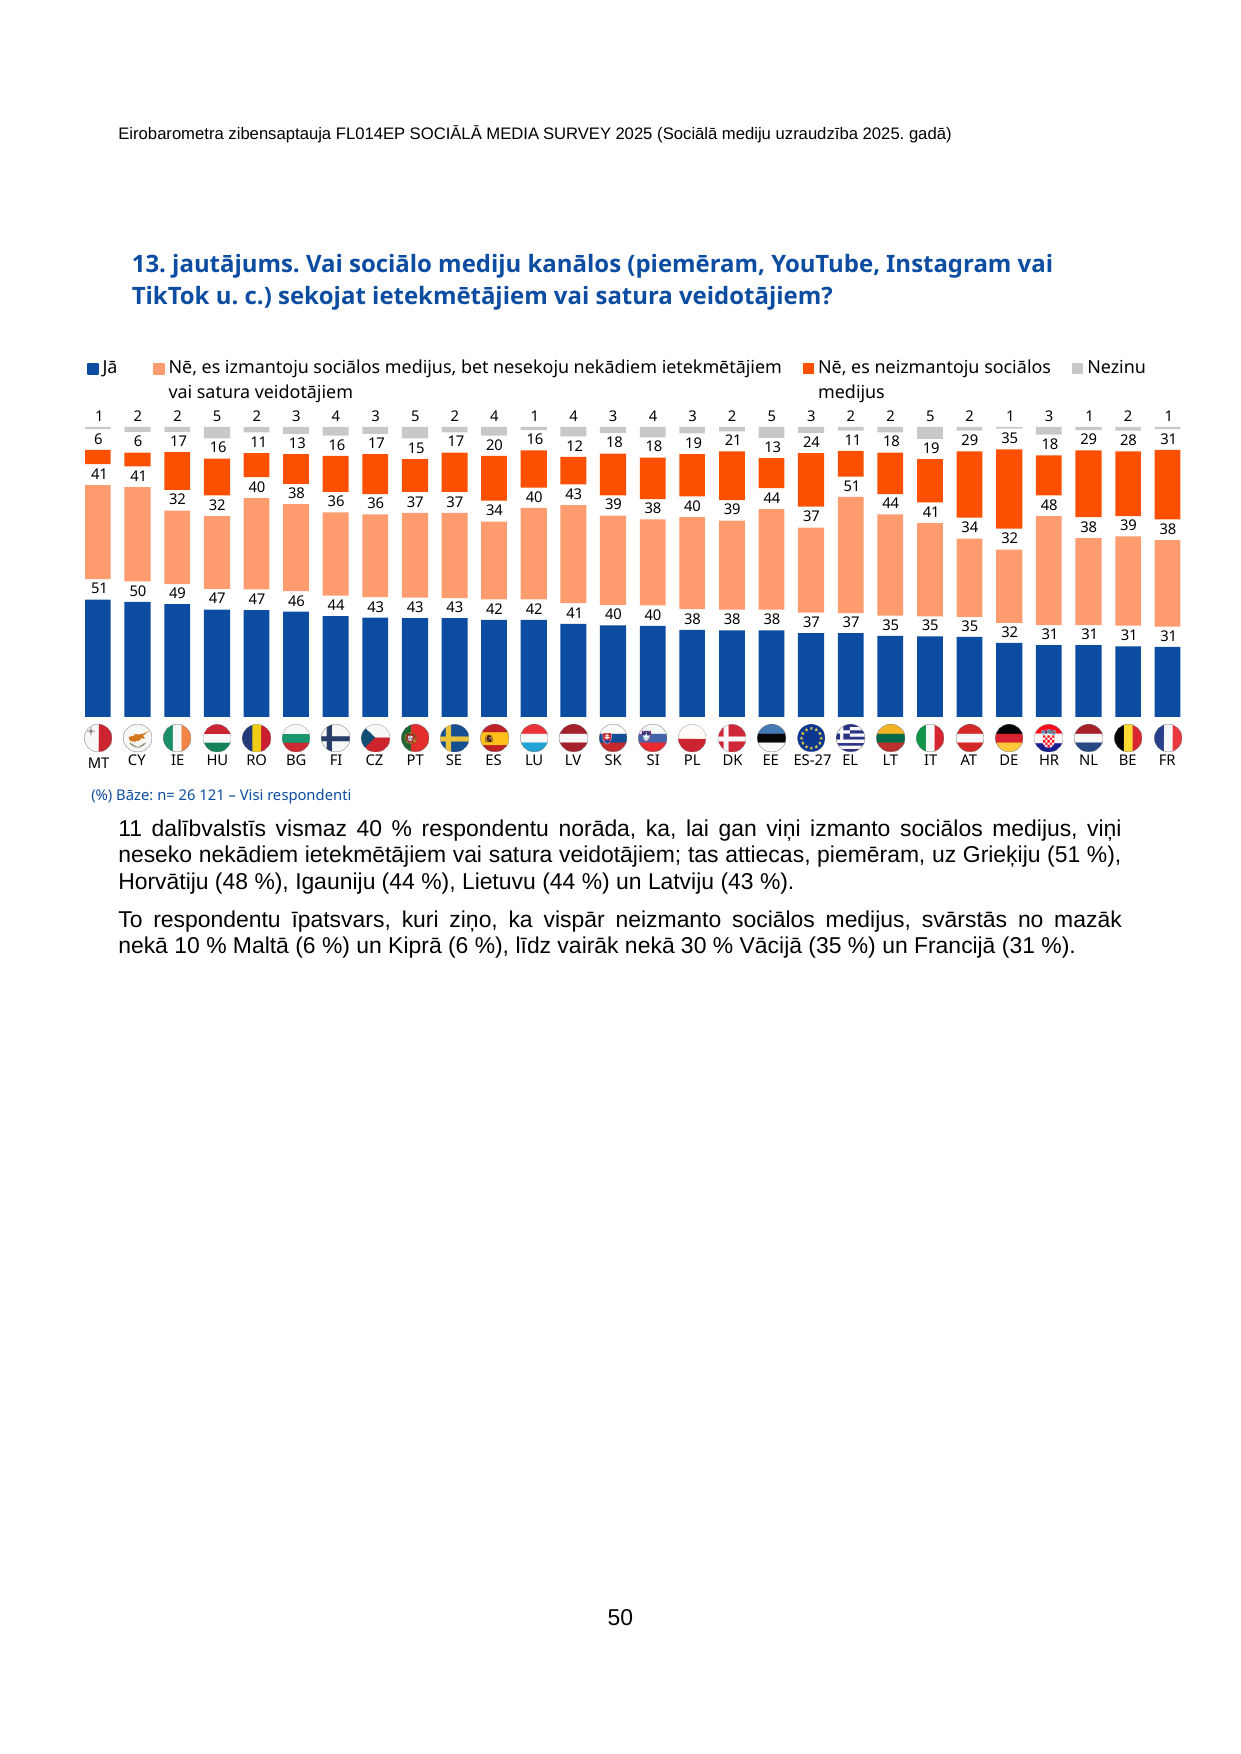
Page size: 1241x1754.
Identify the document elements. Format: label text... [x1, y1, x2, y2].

picture [520, 724, 548, 752]
picture [242, 724, 271, 752]
picture [956, 724, 984, 752]
text [118, 223, 1122, 249]
picture [836, 724, 865, 752]
picture [1074, 724, 1103, 752]
picture [797, 724, 825, 752]
picture [480, 724, 509, 752]
picture [401, 724, 429, 752]
picture [1114, 724, 1142, 752]
picture [718, 724, 746, 752]
picture [916, 724, 944, 752]
picture [1034, 724, 1063, 752]
text To respondentu īpatsvars, kuri ziņo, ka vispār neizmanto sociālos medijus, svārstās no mazāk nekā 10 % Maltā (6 %) un Kiprā (6 %), līdz vairāk nekā 30 % Vācijā (35 %) un Francijā (31 %). [118, 906, 1122, 958]
picture [282, 724, 310, 752]
picture [876, 724, 905, 752]
picture [163, 724, 191, 752]
picture [361, 724, 390, 752]
text 11 dalībvalstīs vismaz 40 % respondentu norāda, ka, lai gan viņi izmanto sociālos medijus, viņi neseko nekādiem ietekmētājiem vai satura veidotājiem; tas attiecas, piemēram, uz Grieķiju (51 %), Horvātiju (48 %), Igauniju (44 %), Lietuvu (44 %) un Latviju (43 %). [118, 807, 1122, 894]
picture [599, 724, 627, 752]
picture [203, 724, 231, 752]
picture [123, 724, 152, 752]
picture [678, 724, 706, 752]
picture [638, 724, 667, 752]
picture [757, 724, 786, 752]
picture [321, 724, 350, 752]
picture [559, 724, 588, 752]
picture [440, 724, 469, 752]
picture [84, 724, 112, 752]
picture [1154, 724, 1182, 752]
picture [995, 724, 1023, 752]
